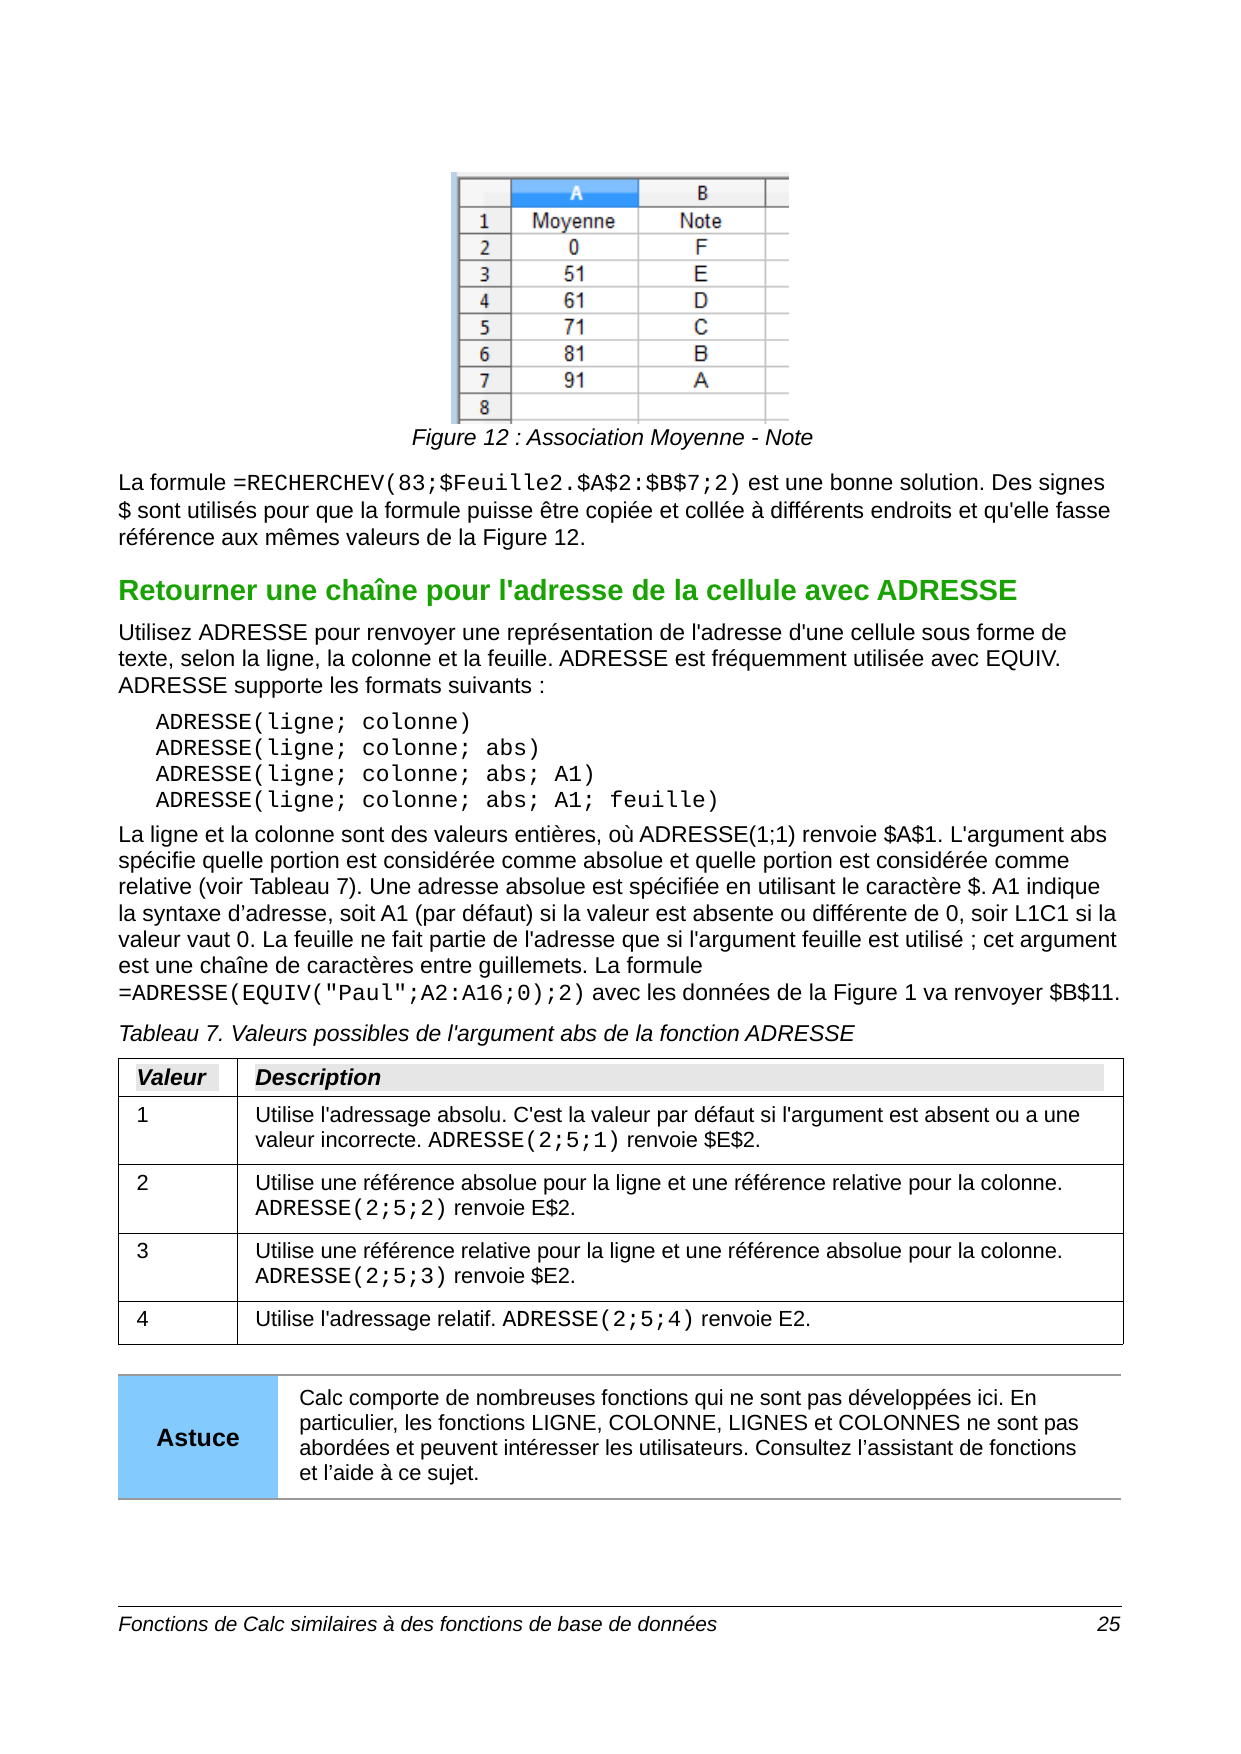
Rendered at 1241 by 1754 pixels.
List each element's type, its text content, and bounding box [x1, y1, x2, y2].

table_cell Utilise une référence absolue pour la ligne et une référence relative pour la colonne. ADRESSE(2;5;2) renvoie E$2. [238, 1165, 1123, 1232]
table_header Astuce [118, 1376, 278, 1498]
text ADRESSE(ligne; colonne; abs; A1; feuille) [156, 788, 1122, 814]
text La ligne et la colonne sont des valeurs entières, où ADRESSE(1;1) renvoie $A$1. L'argument abs spécifie quelle portion est considérée comme absolue et quelle portion est considérée comme relative (voir Tableau 7). Une adresse absolue est spécifiée en utilisant le caractère $. A1 indique la syntaxe d’adresse, soit A1 (par défaut) si la valeur est absente ou différente de 0, soir L1C1 si la valeur vaut 0. La feuille ne fait partie de l'adresse que si l'argument feuille est utilisé ; cet argument est une chaîne de caractères entre guillemets. La formule =ADRESSE(EQUIV("Paul";A2:A16;0);2) avec les données de la Figure 1 va renvoyer $B$11. [118, 821, 1122, 1007]
text La formule =RECHERCHEV(83;$Feuille2.$A$2:$B$7;2) est une bonne solution. Des signes $ sont utilisés pour que la formule puisse être copiée et collée à différents endroits et qu'elle fasse référence aux mêmes valeurs de la Figure 12. [118, 469, 1122, 550]
subtitle Retourner une chaîne pour l'adresse de la cellule avec ADRESSE [118, 573, 1122, 607]
table_cell Utilise une référence relative pour la ligne et une référence absolue pour la colonne. ADRESSE(2;5;3) renvoie $E2. [238, 1234, 1123, 1301]
table_header Description [238, 1059, 1123, 1096]
picture [451, 172, 789, 424]
text Utilisez ADRESSE pour renvoyer une représentation de l'adresse d'une cellule sous forme de texte, selon la ligne, la colonne et la feuille. ADRESSE est fréquemment utilisée avec EQUIV. ADRESSE supporte les formats suivants : [118, 619, 1122, 698]
table_cell 1 [119, 1097, 237, 1164]
table_cell Utilise l'adressage relatif. ADRESSE(2;5;4) renvoie E2. [238, 1302, 1123, 1344]
text ADRESSE(ligne; colonne; abs) [156, 737, 1122, 762]
text ADRESSE(ligne; colonne; abs; A1) [156, 762, 1122, 788]
text Tableau 7. Valeurs possibles de l'argument abs de la fonction ADRESSE [118, 1019, 1122, 1046]
text Figure 12 : Association Moyenne - Note [412, 172, 828, 450]
table_cell Utilise l'adressage absolu. C'est la valeur par défaut si l'argument est absent ou a une valeur incorrecte. ADRESSE(2;5;1) renvoie $E$2. [238, 1097, 1123, 1164]
table_cell 3 [119, 1234, 237, 1301]
text ADRESSE(ligne; colonne) [156, 711, 1122, 737]
table_cell 4 [119, 1302, 237, 1344]
table_header Calc comporte de nombreuses fonctions qui ne sont pas développées ici. En particulier, les fonctions LIGNE, COLONNE, LIGNES et COLONNES ne sont pas abordées et peuvent intéresser les utilisateurs. Consultez l’assistant de fonctions et l’aide à ce sujet. [278, 1376, 1121, 1498]
table_header Valeur [119, 1059, 237, 1096]
table_cell 2 [119, 1165, 237, 1232]
